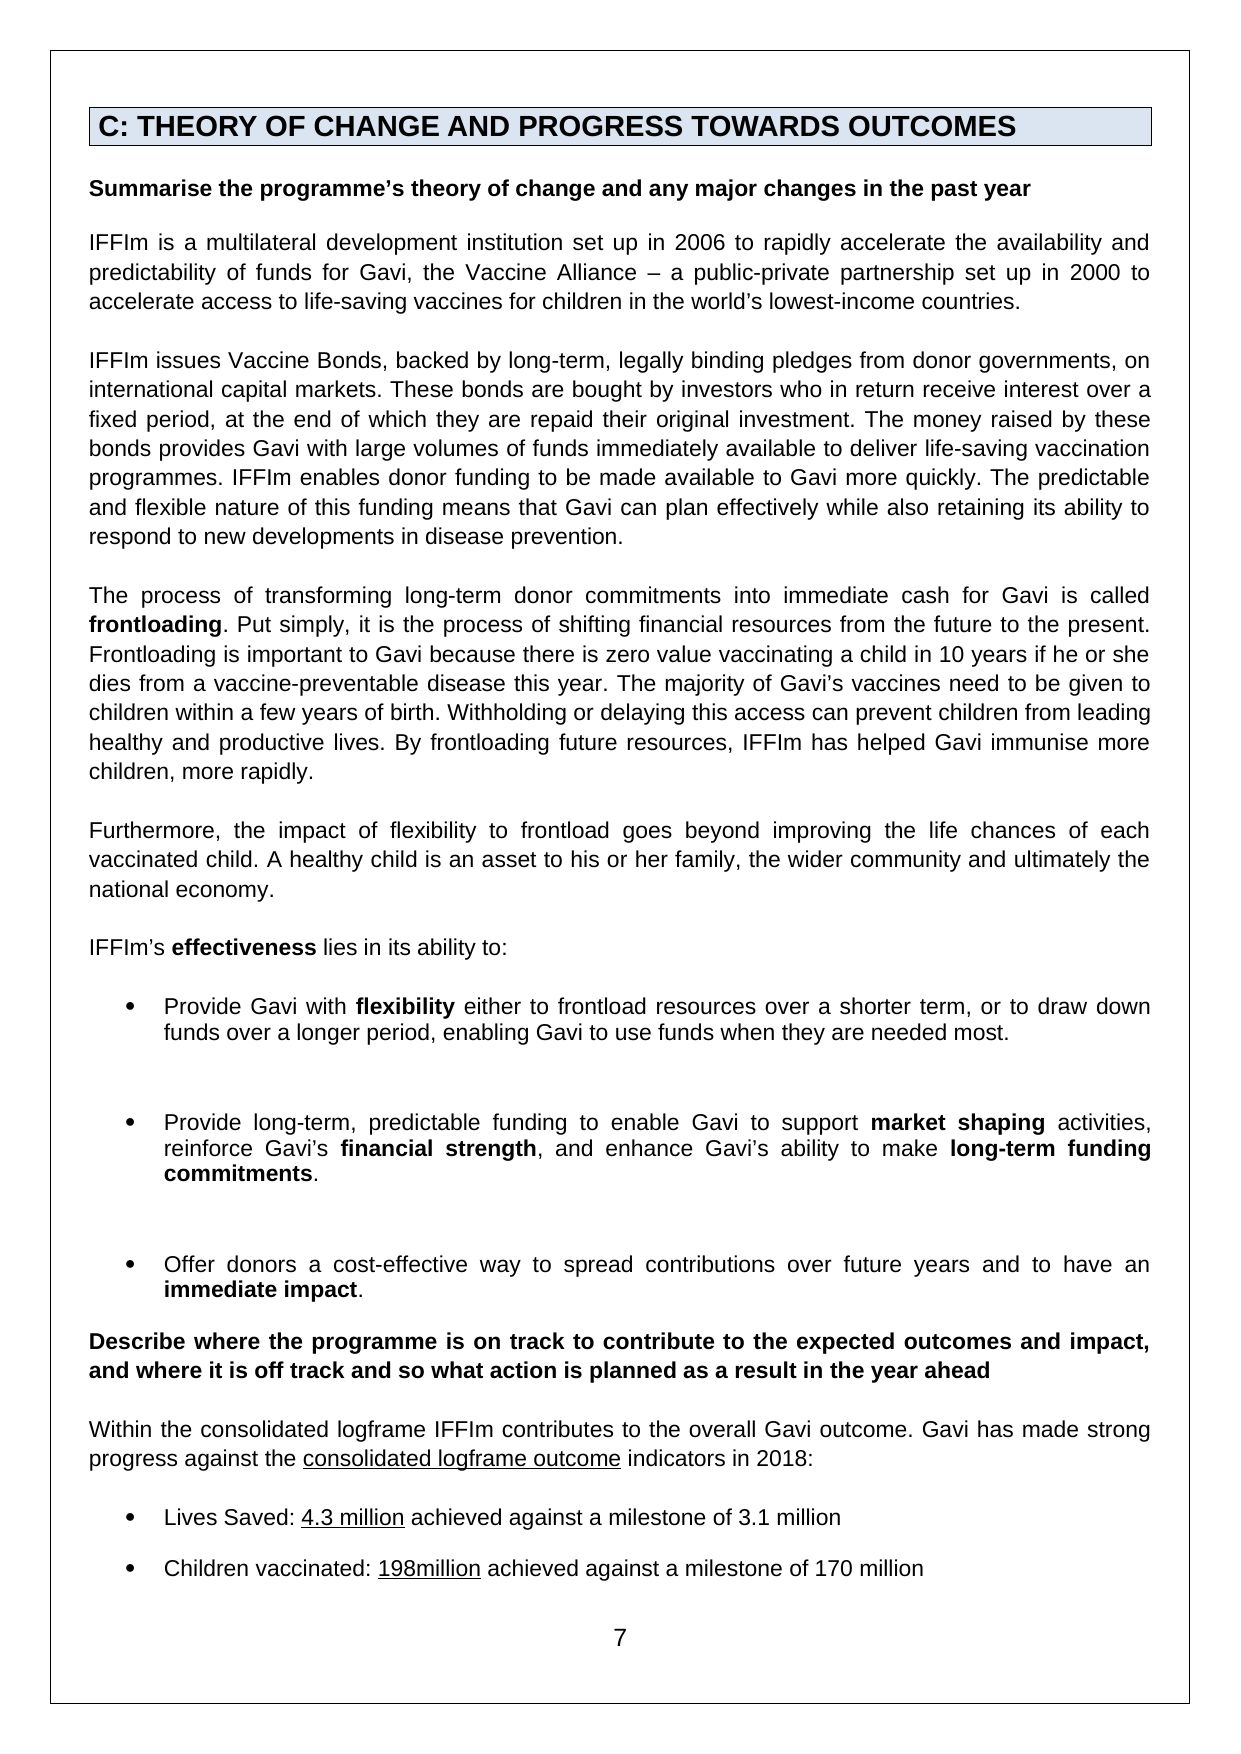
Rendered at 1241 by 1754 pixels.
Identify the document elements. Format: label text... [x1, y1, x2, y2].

list Lives Saved: 4.3 million achieved against a milestone of 3.1 million [126, 1504, 1152, 1530]
text The process of transforming long-term donor commitments into immediate cash for Gavi is called frontloading. Put simply, it is the process of shifting financial resources from the future to the present. Frontloading is important to Gavi because there is zero value vaccinating a child in 10 years if he or she dies from a vaccine-preventable disease this year. The majority of Gavi’s vaccines need to be given to children within a few years of birth. Withholding or delaying this access can prevent children from leading healthy and productive lives. By frontloading future resources, IFFIm has helped Gavi immunise more children, more rapidly. [89, 582, 1152, 784]
text IFFIm is a multilateral development institution set up in 2006 to rapidly accelerate the availability and predictability of funds for Gavi, the Vaccine Alliance – a public-private partnership set up in 2000 to accelerate access to life-saving vaccines for children in the world’s lowest-income countries. [89, 230, 1152, 314]
text Within the consolidated logframe IFFIm contributes to the overall Gavi outcome. Gavi has made strong progress against the consolidated logframe outcome indicators in 2018: [89, 1416, 1152, 1471]
list Offer donors a cost-effective way to spread contributions over future years and to have an immediate impact. [126, 1251, 1152, 1303]
list Children vaccinated: 198million achieved against a milestone of 170 million [126, 1556, 1152, 1581]
text Summarise the programme’s theory of change and any major changes in the past year [89, 176, 1152, 201]
text IFFIm’s effectiveness lies in its ability to: [89, 935, 1152, 961]
list Provide Gavi with flexibility either to frontload resources over a shorter term, or to draw down funds over a longer period, enabling Gavi to use funds when they are needed most. [126, 994, 1152, 1045]
subtitle C: THEORY OF CHANGE AND PROGRESS TOWARDS OUTCOMES [90, 108, 1151, 145]
text Describe where the programme is on track to contribute to the expected outcomes and impact, and where it is off track and so what action is planned as a result in the year ahead [89, 1328, 1152, 1383]
text IFFIm issues Vaccine Bonds, backed by long-term, legally binding pledges from donor governments, on international capital markets. These bonds are bought by investors who in return receive interest over a fixed period, at the end of which they are repaid their original investment. The money raised by these bonds provides Gavi with large volumes of funds immediately available to deliver life-saving vaccination programmes. IFFIm enables donor funding to be made available to Gavi more quickly. The predictable and flexible nature of this funding means that Gavi can plan effectively while also retaining its ability to respond to new developments in disease prevention. [89, 347, 1152, 549]
list Provide long-term, predictable funding to enable Gavi to support market shaping activities, reinforce Gavi’s financial strength, and enhance Gavi’s ability to make long-term funding commitments. [126, 1110, 1152, 1187]
text Furthermore, the impact of flexibility to frontload goes beyond improving the life chances of each vaccinated child. A healthy child is an asset to his or her family, the wider community and ultimately the national economy. [89, 817, 1152, 902]
